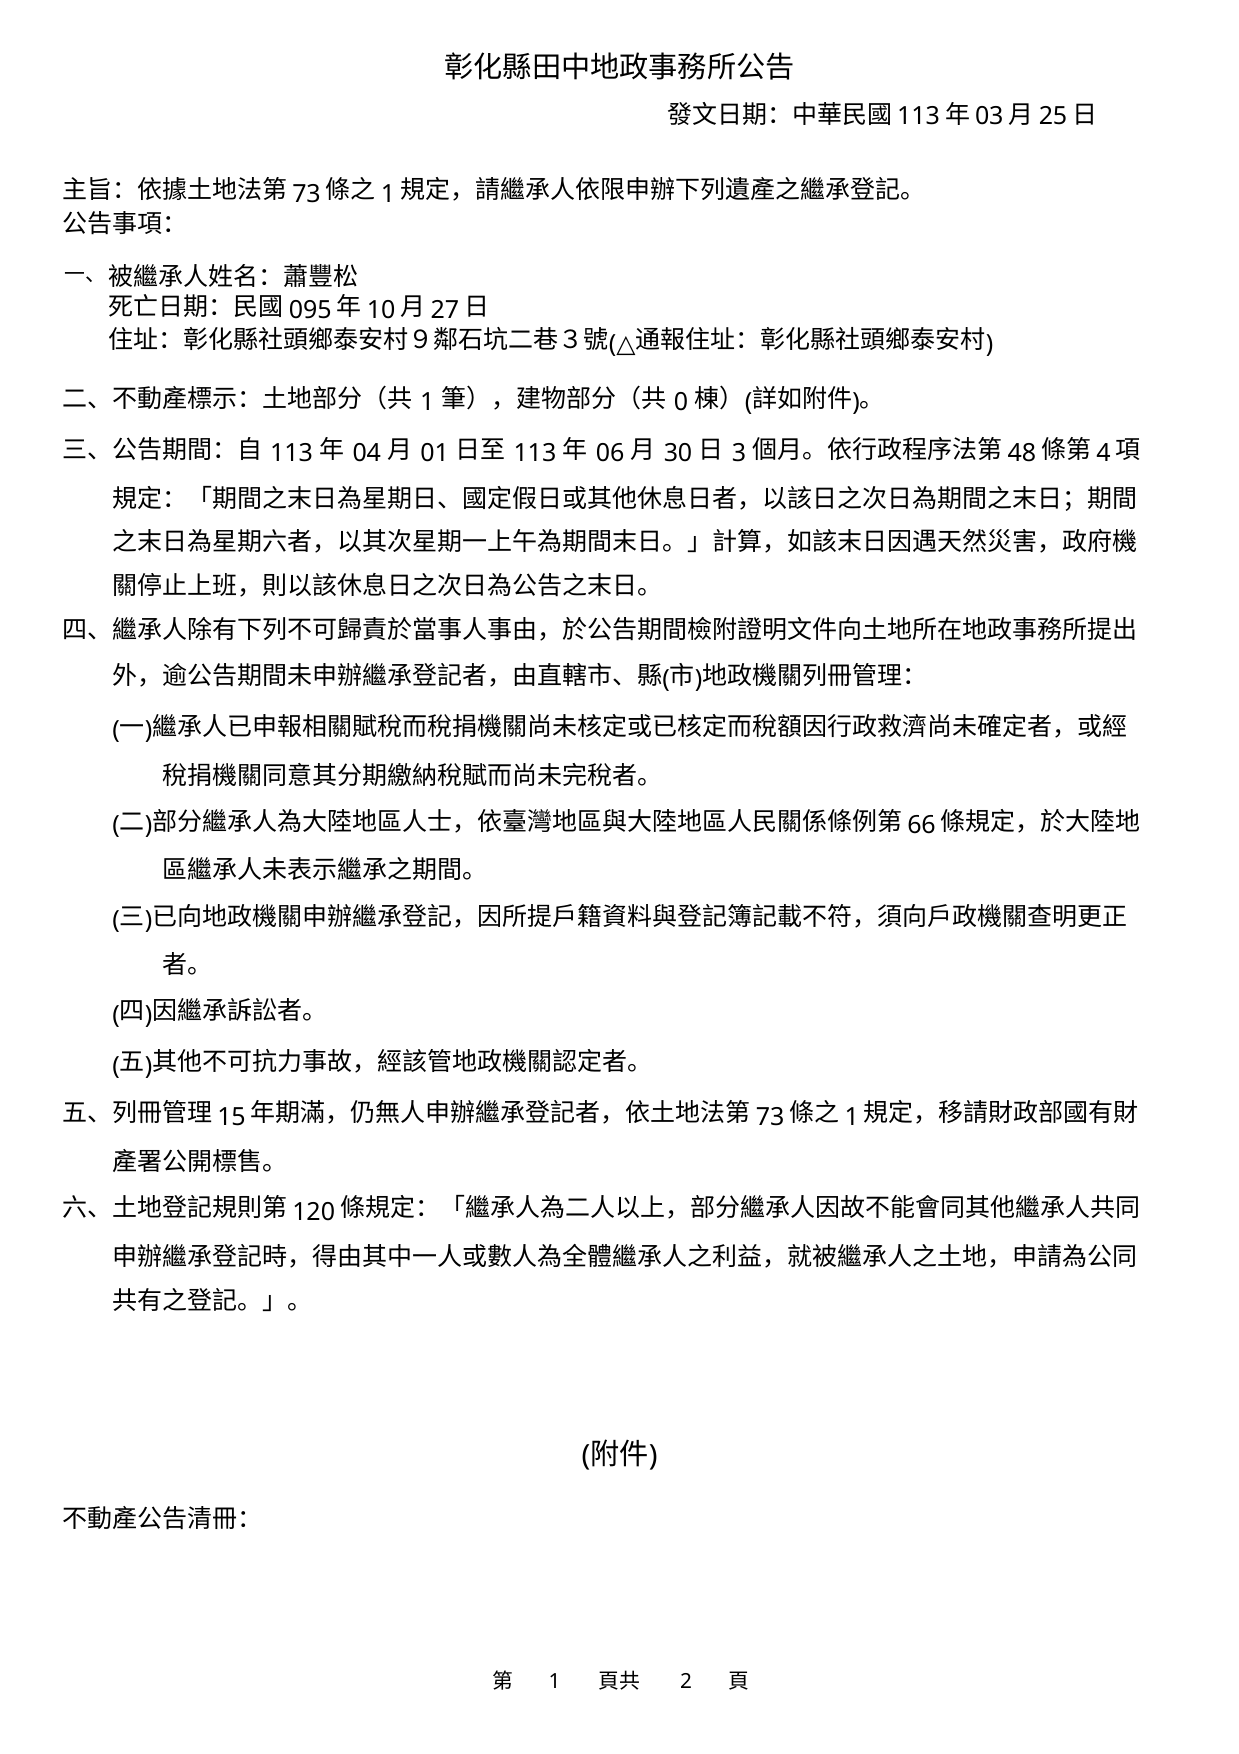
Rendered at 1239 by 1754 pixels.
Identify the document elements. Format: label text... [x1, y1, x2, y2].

table_cell [585, 1557, 653, 1661]
table_cell [585, 1383, 653, 1423]
table_cell [0, 246, 62, 262]
table_cell [653, 1557, 667, 1661]
table_cell [0, 384, 62, 1383]
table_cell [759, 1557, 1177, 1661]
table_cell [62, 95, 109, 135]
table_cell [653, 135, 667, 176]
table_cell [523, 1383, 585, 1423]
table_cell [523, 135, 585, 176]
table_cell [759, 1383, 1177, 1423]
table_cell [1177, 263, 1239, 313]
table_header [585, 0, 653, 41]
table_cell [109, 1557, 482, 1661]
table_cell [0, 263, 62, 313]
table_header [0, 0, 62, 41]
table_cell [109, 1383, 482, 1423]
table_cell [0, 1661, 62, 1701]
table_cell [523, 1557, 585, 1661]
table_cell [0, 135, 62, 176]
table_cell [1177, 176, 1239, 246]
table_cell [0, 1557, 62, 1661]
table_header [62, 0, 109, 41]
table_cell [653, 1383, 667, 1423]
table_cell [1177, 1661, 1239, 1701]
table_cell [1177, 41, 1239, 94]
table_cell [667, 135, 718, 176]
table_cell [1177, 1383, 1239, 1423]
table_cell [0, 314, 62, 384]
table_header [1177, 0, 1239, 41]
table_header [523, 0, 585, 41]
table_cell [0, 176, 62, 246]
table_cell [62, 135, 109, 176]
table_cell [483, 135, 523, 176]
table_cell [0, 1485, 62, 1557]
table_cell [0, 1424, 62, 1485]
table_cell [0, 1383, 62, 1423]
table_cell [667, 1557, 718, 1661]
table_cell [653, 95, 667, 135]
table_cell [1177, 135, 1239, 176]
table_cell [62, 1557, 109, 1661]
table_cell [718, 135, 759, 176]
table_cell [483, 95, 523, 135]
table_cell [483, 1557, 523, 1661]
table_cell [1177, 1424, 1239, 1485]
table_cell [585, 95, 653, 135]
table_cell 1 [523, 1661, 585, 1701]
table_cell [62, 1383, 109, 1423]
table_cell [109, 135, 482, 176]
table_cell 2 [653, 1661, 718, 1701]
table_cell [0, 95, 62, 135]
table_cell [109, 95, 482, 135]
table_cell [62, 314, 109, 384]
table_cell [1177, 1557, 1239, 1661]
table_cell [1177, 1485, 1239, 1557]
table_cell 主旨：依據土地法第73條之1規定，請繼承人依限申辦下列遺產之繼承登記。 公告事項： [62, 176, 1177, 262]
table_cell [1177, 246, 1239, 262]
table_cell [718, 1383, 759, 1423]
table_cell [1177, 95, 1239, 135]
table_cell 二、不動產標示：土地部分（共 1 筆），建物部分（共 0 棟）(詳如附件)。 三、公告期間：自 113 年 04 月 01 日至 113 年 06 月 30 日 3 個月。依行政程序法第48條第4項 規定：「期間之末日為星期日、國定假日或其他休息日者，以該日之次日為期間之末日；期間 之末日為星期六者，以其次星期一上午為期間末日。」計算，如該末日因遇天然災害，政府機 關停止上班，則以該休息日之次日為公告之末日。 四、繼承人除有下列不可歸責於當事人事由，於公告期間檢附證明文件向土地所在地政事務所提出 外，逾公告期間未申辦繼承登記者，由直轄市、縣(市)地政機關列冊管理： (一)繼承人已申報相關賦稅而稅捐機關尚未核定或已核定而稅額因行政救濟尚未確定者，或經 稅捐機關同意其分期繳納稅賦而尚未完稅者。 (二)部分繼承人為大陸地區人士，依臺灣地區與大陸地區人民關係條例第66條規定，於大陸地 區繼承人未表示繼承之期間。 (三)已向地政機關申辦繼承登記，因所提戶籍資料與登記簿記載不符，須向戶政機關查明更正 者。 (四)因繼承訴訟者。 (五)其他不可抗力事故，經該管地政機關認定者。 五、列冊管理15年期滿，仍無人申辦繼承登記者，依土地法第73條之1規定，移請財政部國有財 產署公開標售。 六、土地登記規則第120條規定：「繼承人為二人以上，部分繼承人因故不能會同其他繼承人共同 申辦繼承登記時，得由其中一人或數人為全體繼承人之利益，就被繼承人之土地，申請為公同 共有之登記。」。 [62, 384, 1177, 1383]
table_header [653, 0, 667, 41]
table_cell 發文日期：中華民國113年03月25日 [667, 95, 1177, 135]
table_cell [759, 1661, 1177, 1701]
table_cell (附件) [62, 1424, 1177, 1485]
table_cell [1177, 314, 1239, 384]
table_header [483, 0, 523, 41]
table_cell [62, 1661, 109, 1701]
table_cell [759, 135, 1177, 176]
table_cell [585, 135, 653, 176]
table_cell [523, 95, 585, 135]
table_cell 不動產公告清冊： [62, 1485, 1177, 1557]
table_cell [0, 41, 62, 94]
table_cell [667, 1383, 718, 1423]
table_header [759, 0, 1177, 41]
table_cell [1177, 384, 1239, 1383]
table_cell [109, 1661, 482, 1701]
table_header [718, 0, 759, 41]
table_header [667, 0, 718, 41]
table_cell 頁共 [585, 1661, 653, 1701]
table_cell 頁 [718, 1661, 759, 1701]
table_cell [483, 1383, 523, 1423]
table_cell [718, 1557, 759, 1661]
table_cell 一、 [62, 263, 109, 313]
table_cell 被繼承人姓名：蕭豐松 死亡日期：民國095年10月27日 住址：彰化縣社頭鄉泰安村９鄰石坑二巷３號(△通報住址：彰化縣社頭鄉泰安村) [109, 263, 1177, 384]
table_cell 第 [483, 1661, 523, 1701]
table_header [109, 0, 482, 41]
table_cell 彰化縣田中地政事務所公告 [62, 41, 1177, 94]
